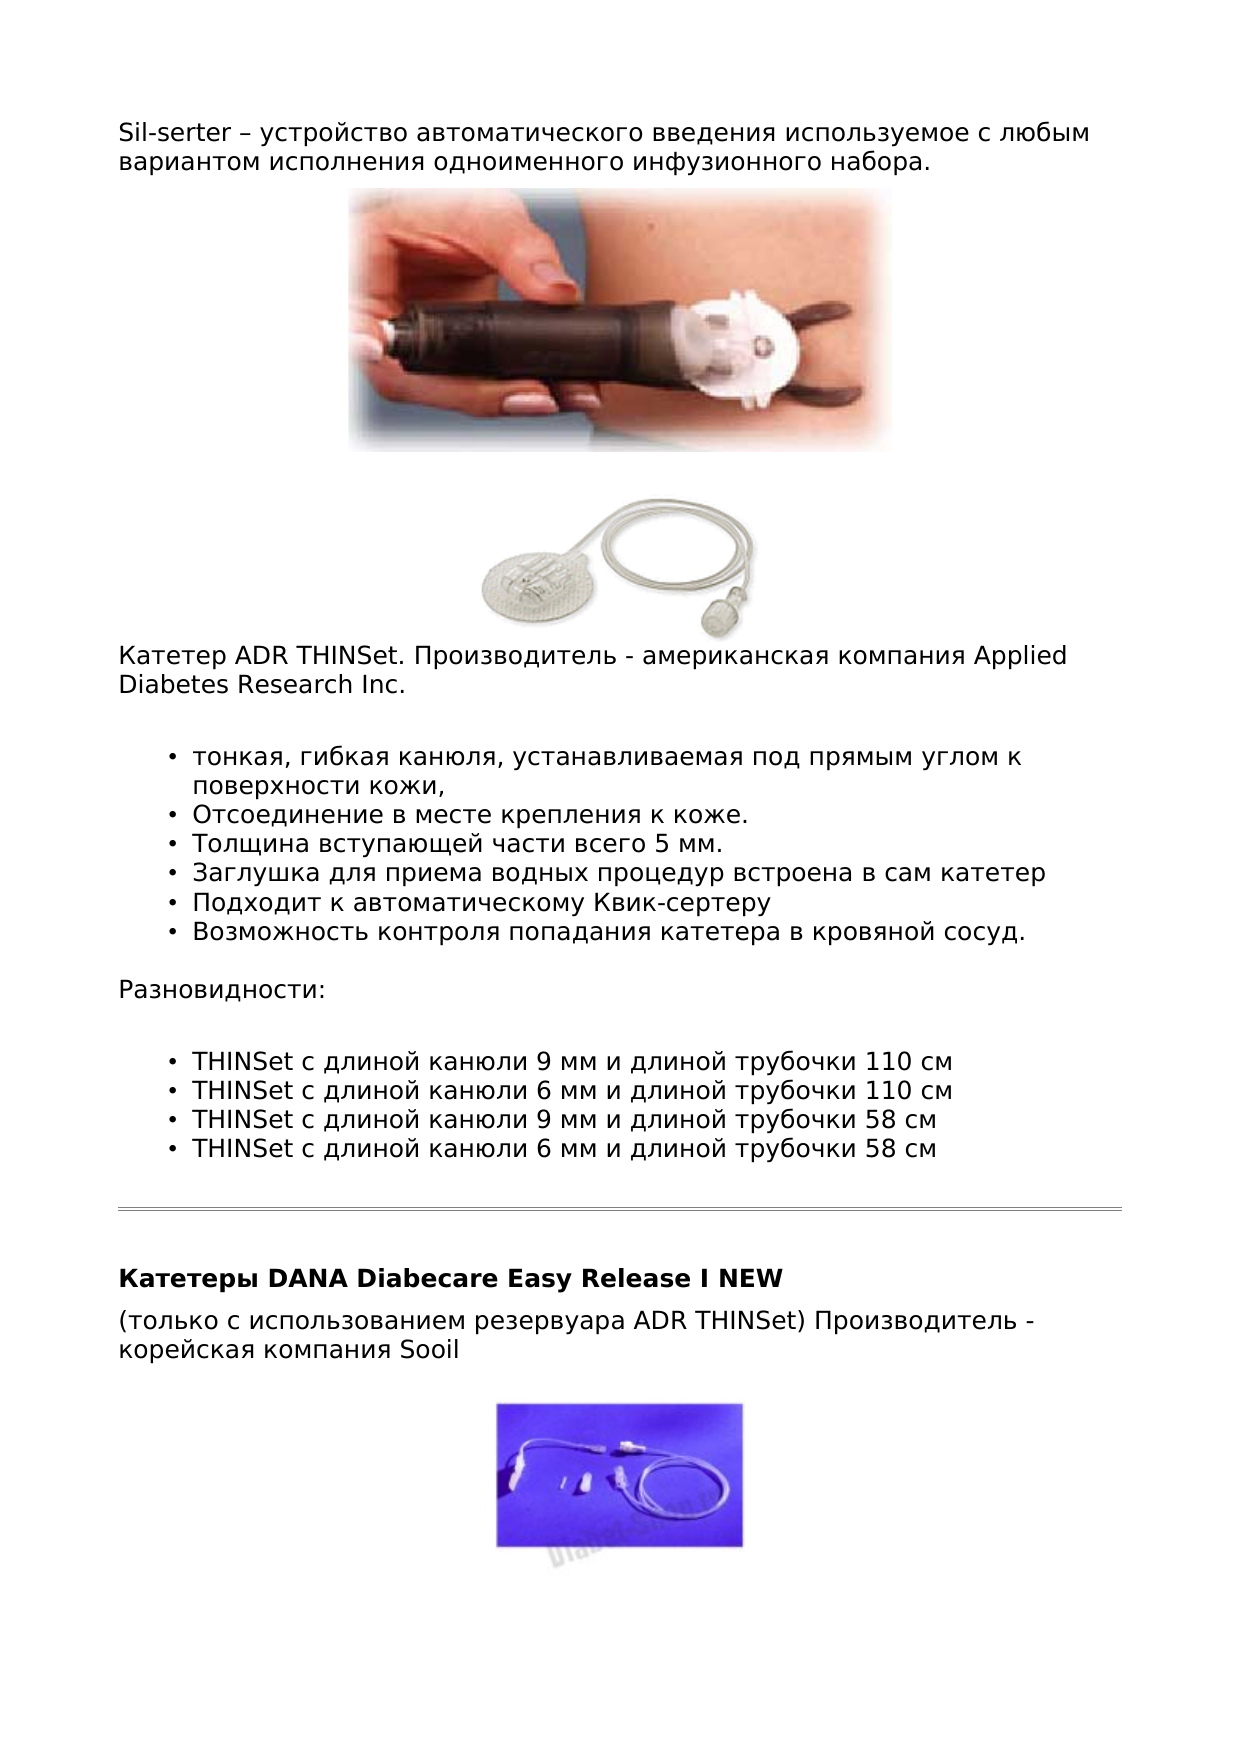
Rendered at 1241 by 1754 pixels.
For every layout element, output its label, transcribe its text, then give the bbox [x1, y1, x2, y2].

list THINSet c длиной канюли 6 мм и длиной трубочки 110 см [177, 1076, 1122, 1105]
text (только с использованием резервуара ADR THINSet) Производитель - корейская компания Sooil [118, 1306, 1122, 1364]
subtitle Катетеры DANA Diabecare Easy Release I NEW [118, 1264, 1122, 1293]
picture [348, 188, 892, 452]
text Разновидности: [118, 976, 1122, 1005]
list тонкая, гибкая канюля, устанавливаемая под прямым углом к поверхности кожи, [177, 742, 1122, 800]
picture [479, 493, 761, 642]
list Отсоединение в месте крепления к коже. [177, 800, 1122, 829]
list THINSet c длиной канюли 9 мм и длиной трубочки 58 см [177, 1105, 1122, 1134]
list Возможность контроля попадания катетера в кровяной сосуд. [177, 917, 1122, 946]
list THINSet c длиной канюли 6 мм и длиной трубочки 58 см [177, 1134, 1122, 1163]
list Толщина вступающей части всего 5 мм. [177, 829, 1122, 858]
text Sil-serter – устройство автоматического введения используемое с любым вариантом исполнения одноименного инфузионного набора. [118, 118, 1122, 176]
list Заглушка для приема водных процедур встроена в сам катетер [177, 858, 1122, 888]
list Подходит к автоматическому Квик-сертеру [177, 888, 1122, 917]
text Катетер ADR THINSet. Производитель - американская компания Applied Diabetes Research Inc. [118, 493, 1122, 700]
picture [495, 1376, 745, 1577]
list THINSet c длиной канюли 9 мм и длиной трубочки 110 см [177, 1047, 1122, 1076]
